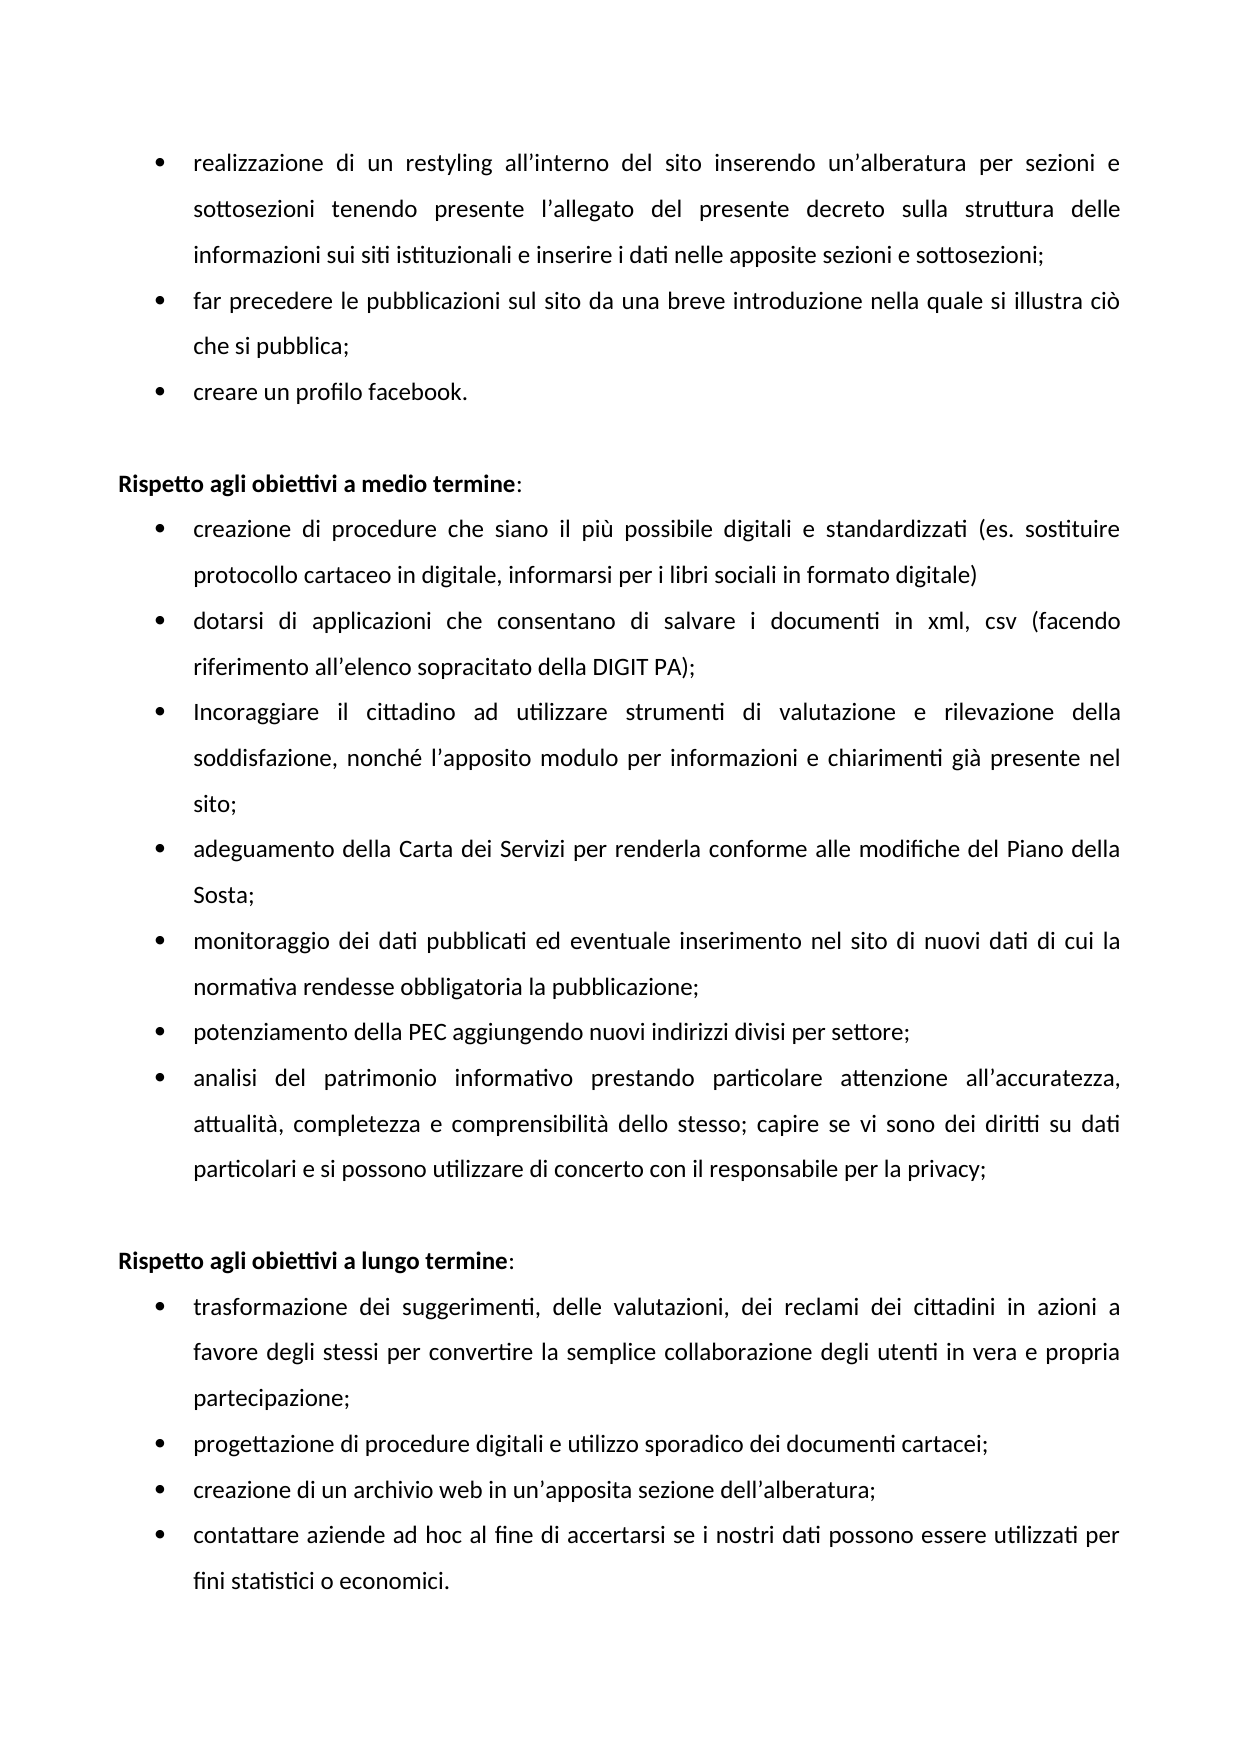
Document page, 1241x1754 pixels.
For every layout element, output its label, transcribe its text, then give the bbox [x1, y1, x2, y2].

list contattare aziende ad hoc al fine di accertarsi se i nostri dati possono essere utilizzati per fini statistici o economici. [156, 1519, 1122, 1596]
list monitoraggio dei dati pubblicati ed eventuale inserimento nel sito di nuovi dati di cui la normativa rendesse obbligatoria la pubblicazione; [156, 925, 1122, 1001]
list adeguamento della Carta dei Servizi per renderla conforme alle modifiche del Piano della Sosta; [156, 833, 1122, 910]
list trasformazione dei suggerimenti, delle valutazioni, dei reclami dei cittadini in azioni a favore degli stessi per convertire la semplice collaborazione degli utenti in vera e propria partecipazione; [156, 1291, 1122, 1413]
list realizzazione di un restyling all’interno del sito inserendo un’alberatura per sezioni e sottosezioni tenendo presente l’allegato del presente decreto sulla struttura delle informazioni sui siti istituzionali e inserire i dati nelle apposite sezioni e sottosezioni; [156, 148, 1122, 269]
list dotarsi di applicazioni che consentano di salvare i documenti in xml, csv (facendo riferimento all’elenco sopracitato della DIGIT PA); [156, 605, 1122, 681]
list potenziamento della PEC aggiungendo nuovi indirizzi divisi per settore; [156, 1016, 1122, 1047]
list creazione di un archivio web in un’apposita sezione dell’alberatura; [156, 1474, 1122, 1504]
list creare un profilo facebook. [156, 376, 1122, 407]
list analisi del patrimonio informativo prestando particolare attenzione all’accuratezza, attualità, completezza e comprensibilità dello stesso; capire se vi sono dei diritti su dati particolari e si possono utilizzare di concerto con il responsabile per la privacy; [156, 1062, 1122, 1184]
list far precedere le pubblicazioni sul sito da una breve introduzione nella quale si illustra ciò che si pubblica; [156, 285, 1122, 361]
list Incoraggiare il cittadino ad utilizzare strumenti di valutazione e rilevazione della soddisfazione, nonché l’apposito modulo per informazioni e chiarimenti già presente nel sito; [156, 696, 1122, 818]
list progettazione di procedure digitali e utilizzo sporadico dei documenti cartacei; [156, 1428, 1122, 1458]
text Rispetto agli obiettivi a medio termine: [118, 468, 1122, 498]
list creazione di procedure che siano il più possibile digitali e standardizzati (es. sostituire protocollo cartaceo in digitale, informarsi per i libri sociali in formato digitale) [156, 513, 1122, 590]
text Rispetto agli obiettivi a lungo termine: [118, 1245, 1122, 1276]
